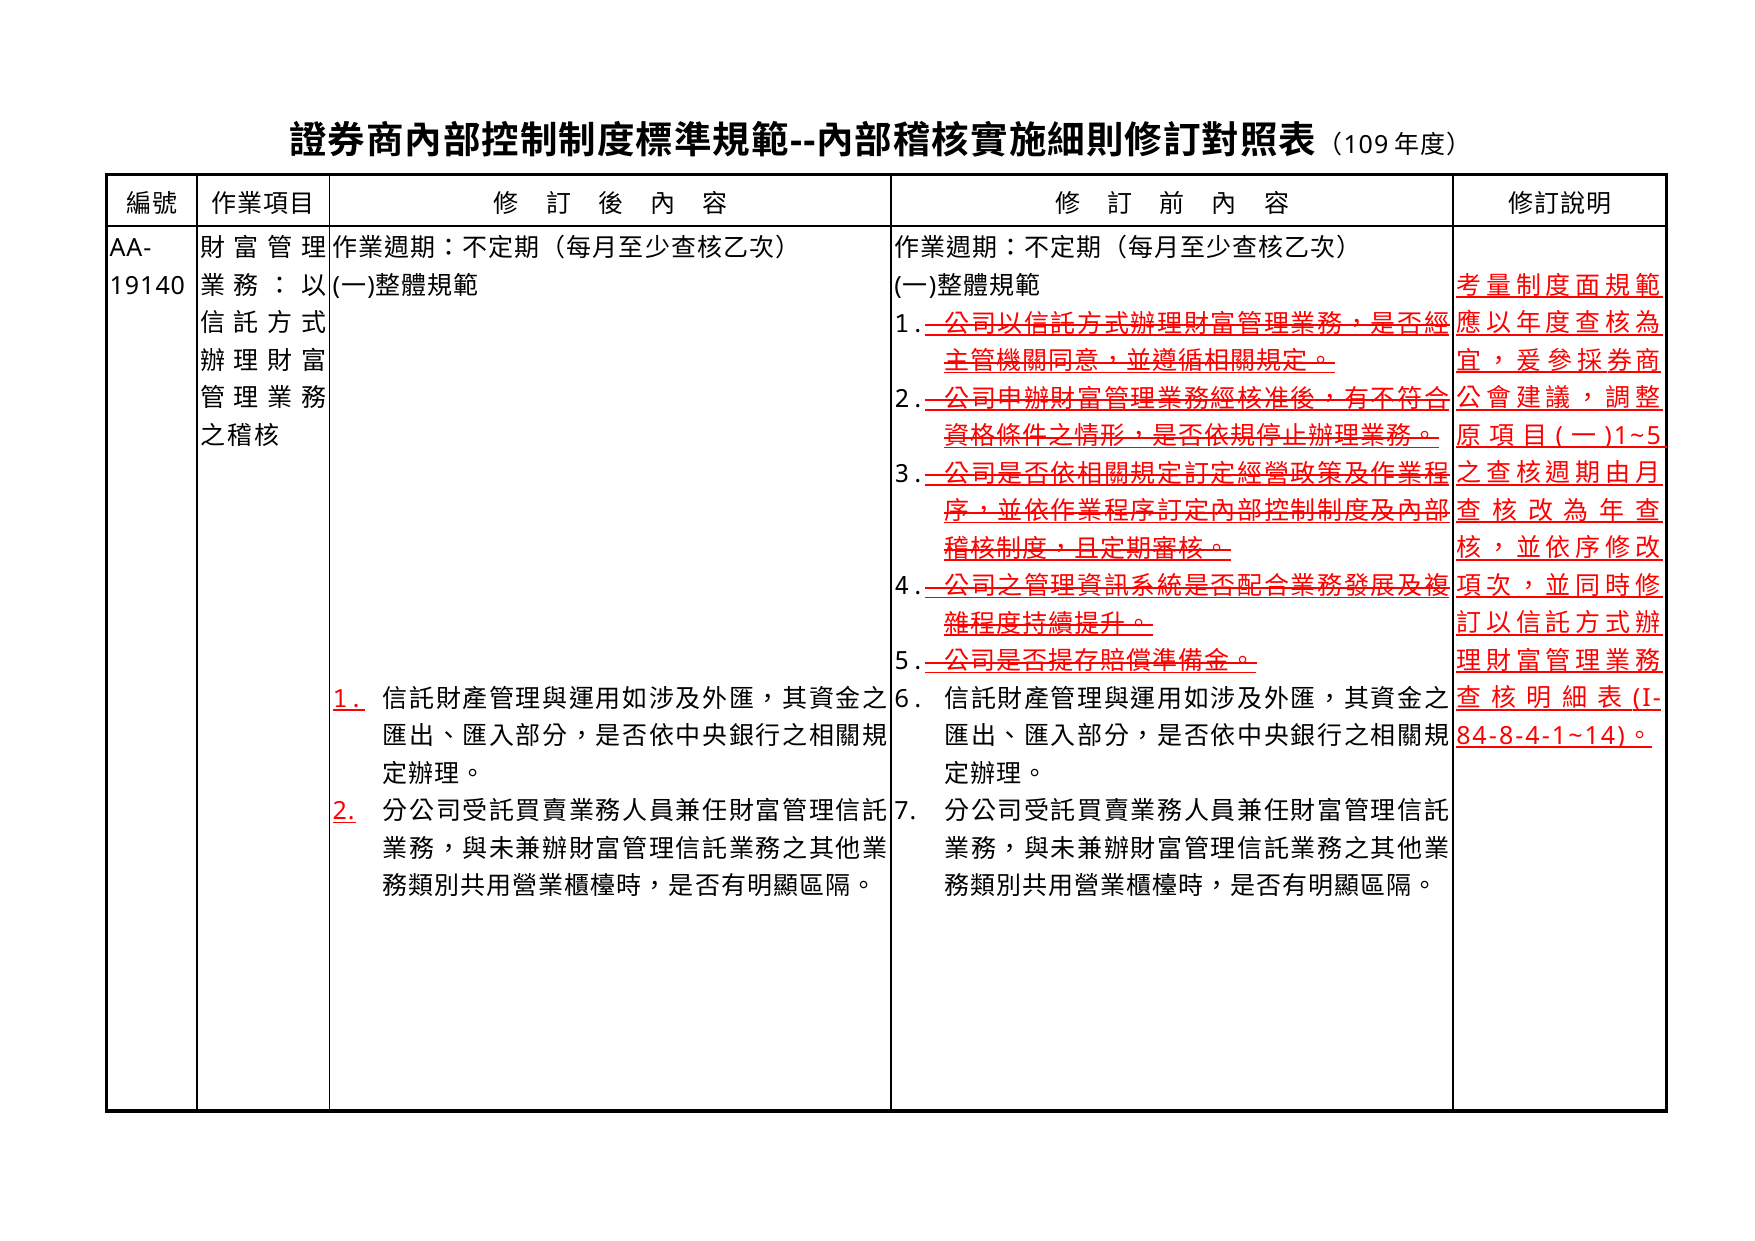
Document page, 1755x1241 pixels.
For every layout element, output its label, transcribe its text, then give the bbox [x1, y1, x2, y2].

table_cell AA- 19140 [108, 227, 196, 1109]
table_header 修訂說明 [1454, 176, 1665, 225]
table_header 作業項目 [198, 176, 329, 225]
table_header 編號 [108, 176, 196, 225]
table_header 修 訂 後 內 容 [330, 176, 890, 225]
table_cell 考量制度面規範應以年度查核為宜，爰參採券商公會建議，調整原項目(一)1~5之查核週期由月查核改為年查核，並依序修改項次，並同時修訂以信託方式辦理財富管理業務查核明細表(I-84-8-4-1~14)。 [1454, 227, 1665, 1109]
table_header 修 訂 前 內 容 [892, 176, 1452, 225]
table_cell 財富管理業務：以信託方式辦理財富管理業務之稽核 [198, 227, 329, 1109]
table_cell 作業週期：不定期（每月至少查核乙次） (一)整體規範 信託財產管理與運用如涉及外匯，其資金之匯出、匯入部分，是否依中央銀行之相關規定辦理。 分公司受託買賣業務人員兼任財富管理信託業務，與未兼辦財富管理信託業務之其他業務類別共用營業櫃檯時，是否有明顯區隔。 [330, 227, 890, 1109]
subtitle 證券商內部控制制度標準規範--內部稽核實施細則修訂對照表（109年度） [106, 123, 1654, 161]
table_cell 作業週期：不定期（每月至少查核乙次） (一)整體規範 公司以信託方式辦理財富管理業務，是否經主管機關同意，並遵循相關規定。 公司申辦財富管理業務經核准後，有不符合資格條件之情形，是否依規停止辦理業務。 公司是否依相關規定訂定經營政策及作業程序，並依作業程序訂定內部控制制度及內部稽核制度，且定期審核。 公司之管理資訊系統是否配合業務發展及複雜程度持續提升。 公司是否提存賠償準備金。 信託財產管理與運用如涉及外匯，其資金之匯出、匯入部分，是否依中央銀行之相關規定辦理。 分公司受託買賣業務人員兼任財富管理信託業務，與未兼辦財富管理信託業務之其他業務類別共用營業櫃檯時，是否有明顯區隔。 [892, 227, 1452, 1109]
